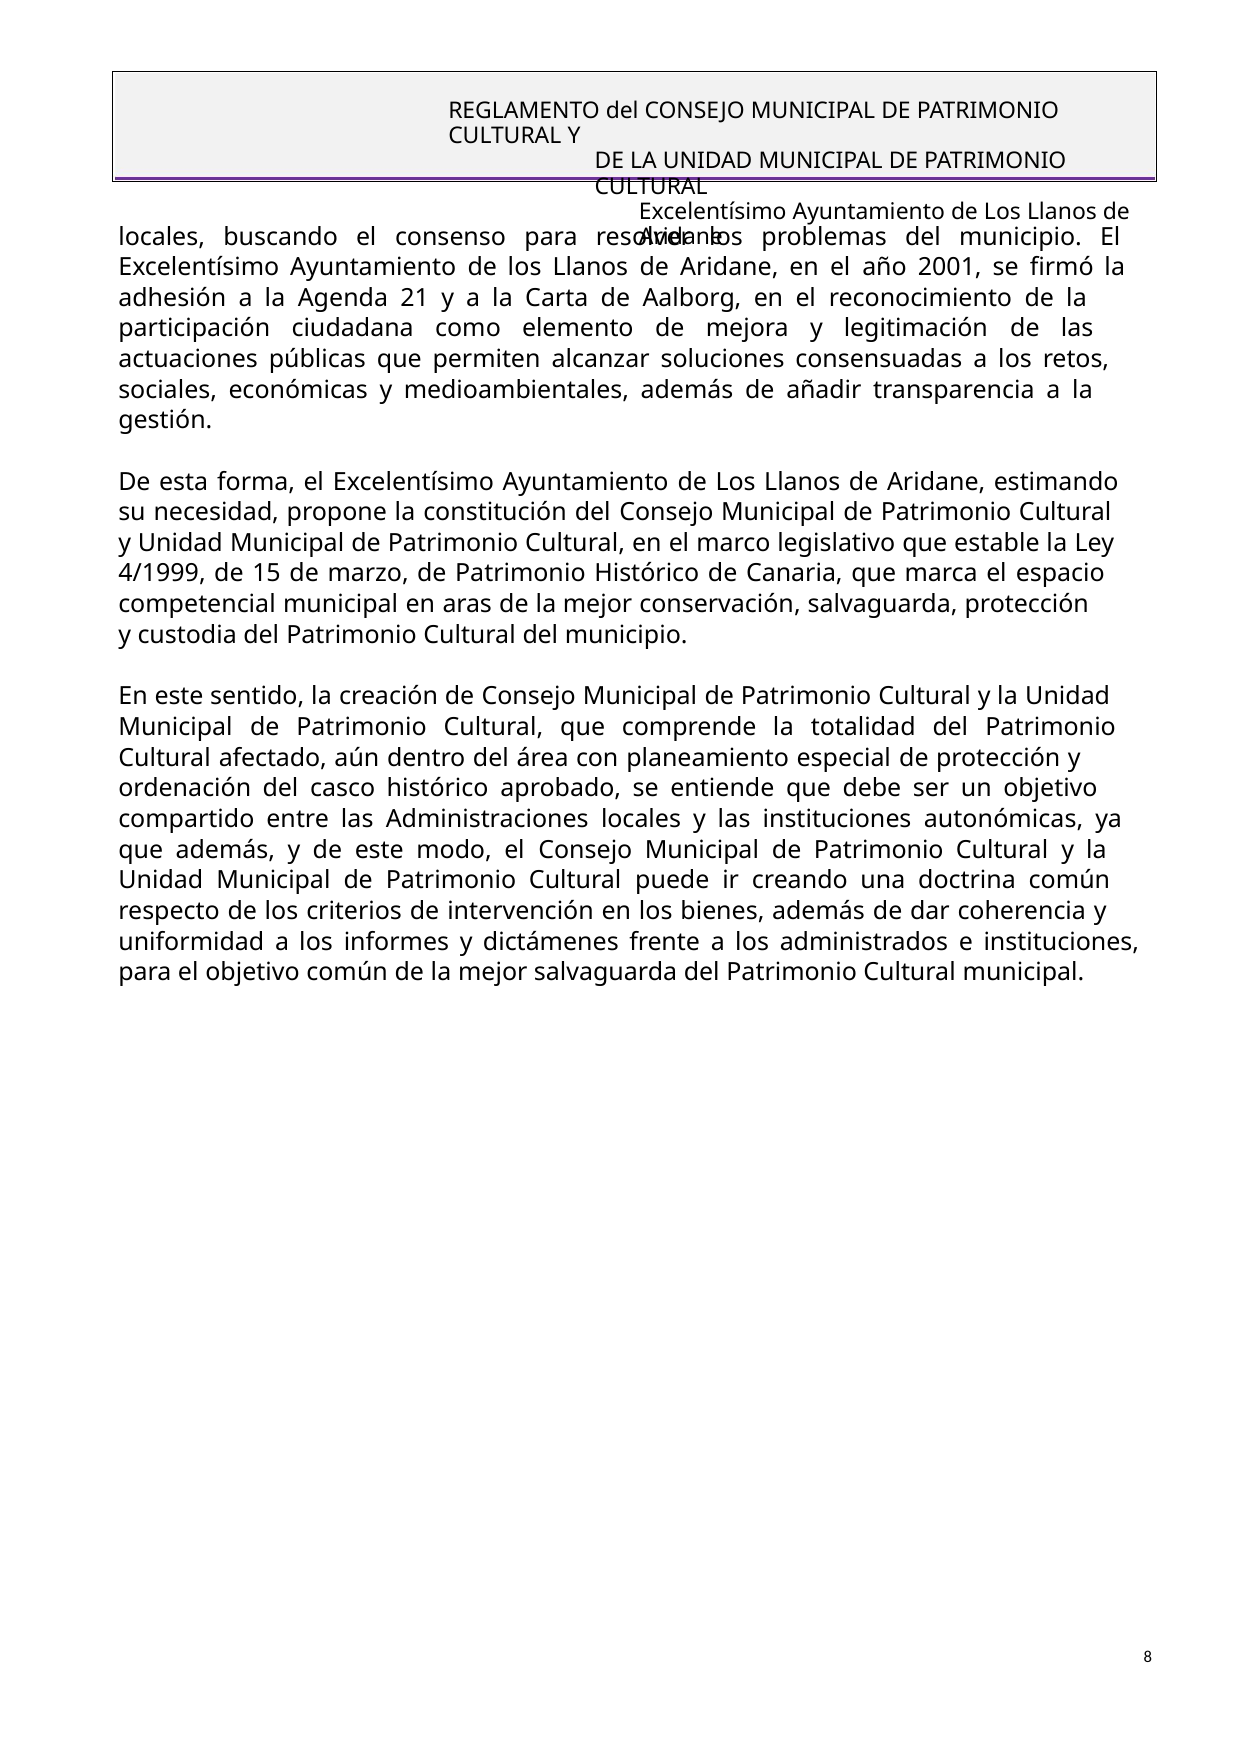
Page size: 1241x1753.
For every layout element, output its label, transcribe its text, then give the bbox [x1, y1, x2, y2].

text De esta forma, el Excelentísimo Ayuntamiento de Los Llanos de Aridane, estimando [118, 466, 1177, 496]
text 4/1999, de 15 de marzo, de Patrimonio Histórico de Canaria, que marca el espacio [118, 558, 1176, 588]
text su necesidad, propone la constitución del Consejo Municipal de Patrimonio Cultural [118, 497, 1177, 527]
text y Unidad Municipal de Patrimonio Cultural, en el marco legislativo que estable la Ley [118, 528, 1177, 557]
text para el objetivo común de la mejor salvaguarda del Patrimonio Cultural municipal. [118, 957, 1177, 987]
text que además, y de este modo, el Consejo Municipal de Patrimonio Cultural y la [118, 834, 1177, 864]
text DE LA UNIDAD MUNICIPAL DE PATRIMONIO CULTURAL [594, 149, 1177, 199]
text Excelentísimo Ayuntamiento de los Llanos de Aridane, en el año 2001, se firmó la [118, 252, 1177, 281]
text sociales, económicas y medioambientales, además de añadir transparencia a la [118, 374, 1177, 404]
picture [113, 72, 1156, 181]
text ordenación del casco histórico aprobado, se entiende que debe ser un objetivo [118, 773, 1177, 803]
text actuaciones públicas que permiten alcanzar soluciones consensuadas a los retos, [118, 344, 1177, 373]
text adhesión a la Agenda 21 y a la Carta de Aalborg, en el reconocimiento de la [118, 282, 1177, 312]
text participación ciudadana como elemento de mejora y legitimación de las [118, 313, 1177, 343]
text locales, buscando el consenso para resolver los problemas del municipio. El [118, 221, 1177, 251]
text respecto de los criterios de intervención en los bienes, además de dar coherencia y [118, 896, 1177, 925]
text En este sentido, la creación de Consejo Municipal de Patrimonio Cultural y la Unidad [118, 681, 1177, 711]
text Excelentísimo Ayuntamiento de Los Llanos de Aridane [639, 199, 1177, 221]
text competencial municipal en aras de la mejor conservación, salvaguarda, protección [118, 589, 1176, 619]
text 8 [1143, 1647, 1177, 1667]
text gestión. [118, 405, 1177, 435]
text y custodia del Patrimonio Cultural del municipio. [118, 620, 1176, 649]
text Unidad Municipal de Patrimonio Cultural puede ir creando una doctrina común [118, 865, 1177, 894]
text Cultural afectado, aún dentro del área con planeamiento especial de protección y [118, 742, 1177, 772]
text compartido entre las Administraciones locales y las instituciones autonómicas, ya [118, 803, 1177, 833]
text uniformidad a los informes y dictámenes frente a los administrados e instituciones, [118, 926, 1177, 956]
text REGLAMENTO del CONSEJO MUNICIPAL DE PATRIMONIO CULTURAL Y [448, 98, 1177, 149]
text Municipal de Patrimonio Cultural, que comprende la totalidad del Patrimonio [118, 711, 1177, 741]
